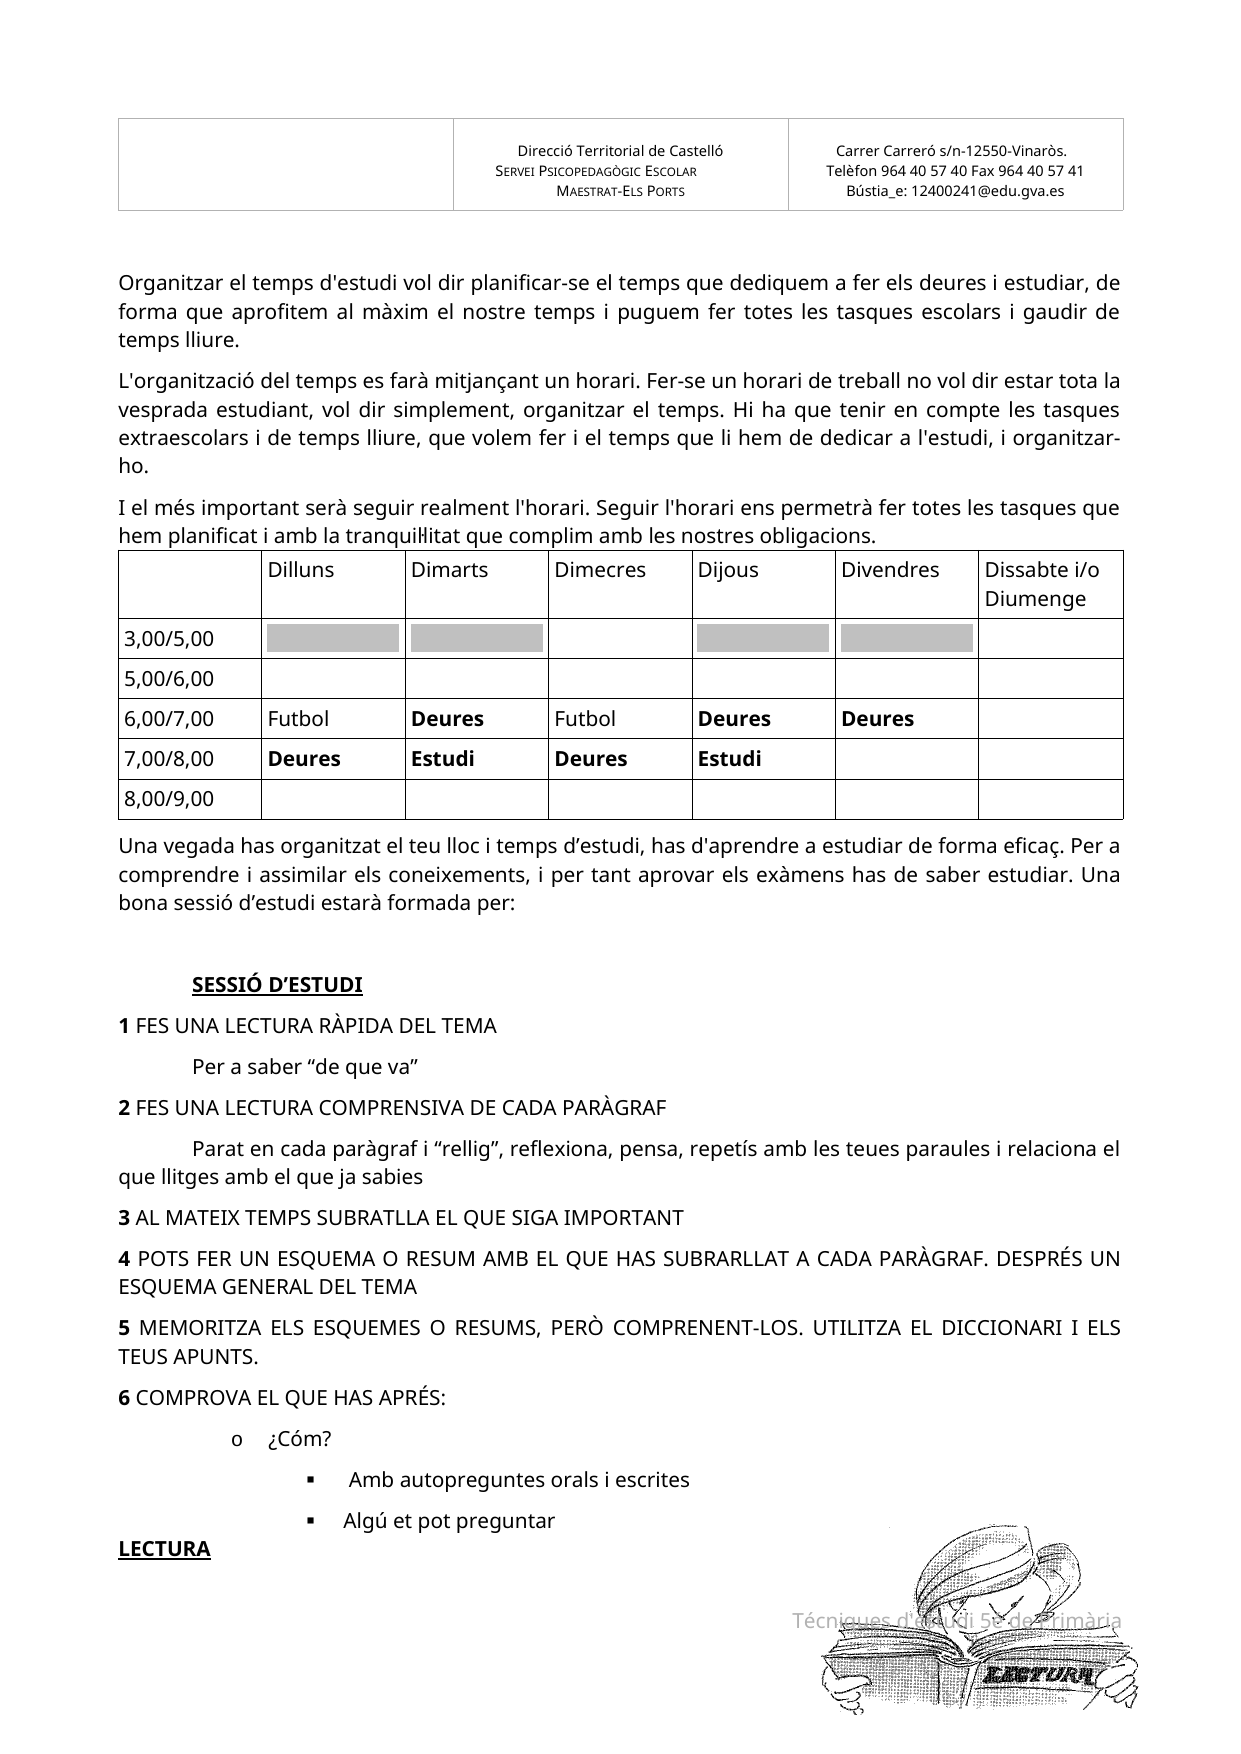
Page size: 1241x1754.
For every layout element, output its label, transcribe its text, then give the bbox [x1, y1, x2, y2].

table_cell [836, 659, 978, 698]
table_cell Futbol [262, 699, 405, 738]
text 3 AL MATEIX TEMPS SUBRATLLA EL QUE SIGA IMPORTANT [118, 1203, 1122, 1232]
text Parat en cada paràgraf i “rellig”, reflexiona, pensa, repetís amb les teues paraules i relaciona el que llitges amb el que ja sabies [118, 1134, 1122, 1191]
table_header Dimecres [549, 551, 692, 618]
table_cell 5,00/6,00 [119, 659, 261, 698]
table_header Dissabte i/o Diumenge [979, 551, 1123, 618]
table_header Dijous [693, 551, 835, 618]
table_cell Deures [549, 739, 692, 778]
table_cell [693, 619, 835, 658]
list ¿Cóm? [231, 1424, 1122, 1452]
text 4 POTS FER UN ESQUEMA O RESUM AMB EL QUE HAS SUBRARLLAT A CADA PARÀGRAF. DESPRÉS UN ESQUEMA GENERAL DEL TEMA [118, 1244, 1122, 1301]
table_cell Estudi [693, 739, 835, 778]
text L'organització del temps es farà mitjançant un horari. Fer-se un horari de treball no vol dir estar tota la vesprada estudiant, vol dir simplement, organitzar el temps. Hi ha que tenir en compte les tasques extraescolars i de temps lliure, que volem fer i el temps que li hem de dedicar a l'estudi, i organitzar-ho. [118, 366, 1122, 480]
table_header [119, 551, 261, 618]
table_cell [693, 780, 835, 818]
table_cell 7,00/8,00 [119, 739, 261, 778]
text 5 MEMORITZA ELS ESQUEMES O RESUMS, PERÒ COMPRENENT-LOS. UTILITZA EL DICCIONARI I ELS TEUS APUNTS. [118, 1313, 1122, 1370]
table_cell [979, 780, 1123, 818]
table_header Divendres [836, 551, 978, 618]
text SESSIÓ D’ESTUDI [118, 970, 1122, 998]
table_cell [979, 739, 1123, 778]
table_cell [262, 619, 405, 658]
table_cell Deures [262, 739, 405, 778]
text Una vegada has organitzat el teu lloc i temps d’estudi, has d'aprendre a estudiar de forma eficaç. Per a comprendre i assimilar els coneixements, i per tant aprovar els exàmens has de saber estudiar. Una bona sessió d’estudi estarà formada per: [118, 831, 1122, 917]
table_cell Deures [693, 699, 835, 738]
text Per a saber “de que va” [118, 1052, 1122, 1080]
table_cell [693, 659, 835, 698]
text 2 FES UNA LECTURA COMPRENSIVA DE CADA PARÀGRAF [118, 1093, 1122, 1121]
table_cell [262, 780, 405, 818]
table_cell [262, 659, 405, 698]
text 6 COMPROVA EL QUE HAS APRÉS: [118, 1383, 1122, 1411]
list Algú et pot preguntar [306, 1506, 1122, 1534]
table_cell 3,00/5,00 [119, 619, 261, 658]
table_cell [836, 739, 978, 778]
list Amb autopreguntes orals i escrites [306, 1465, 1122, 1493]
table_header Dimarts [406, 551, 548, 618]
table_cell [406, 619, 548, 658]
table_cell [979, 659, 1123, 698]
table_cell Estudi [406, 739, 548, 778]
table_header Dilluns [262, 551, 405, 618]
text 1 FES UNA LECTURA RÀPIDA DEL TEMA [118, 1011, 1122, 1039]
picture [812, 1515, 1151, 1715]
text LECTURA [118, 1534, 812, 1563]
table_cell [406, 659, 548, 698]
table_cell [549, 780, 692, 818]
table_cell [836, 780, 978, 818]
table_cell [836, 619, 978, 658]
table_cell [549, 659, 692, 698]
text I el més important serà seguir realment l'horari. Seguir l'horari ens permetrà fer totes les tasques que hem planificat i amb la tranquil·litat que complim amb les nostres obligacions. [118, 493, 1122, 549]
table_cell [549, 619, 692, 658]
table_cell 8,00/9,00 [119, 780, 261, 818]
table_cell Futbol [549, 699, 692, 738]
table_cell [979, 619, 1123, 658]
text Organitzar el temps d'estudi vol dir planificar-se el temps que dediquem a fer els deures i estudiar, de forma que aprofitem al màxim el nostre temps i puguem fer totes les tasques escolars i gaudir de temps lliure. [118, 268, 1122, 354]
table_cell 6,00/7,00 [119, 699, 261, 738]
table_cell [406, 780, 548, 818]
table_cell Deures [406, 699, 548, 738]
table_cell Deures [836, 699, 978, 738]
table_cell [979, 699, 1123, 738]
